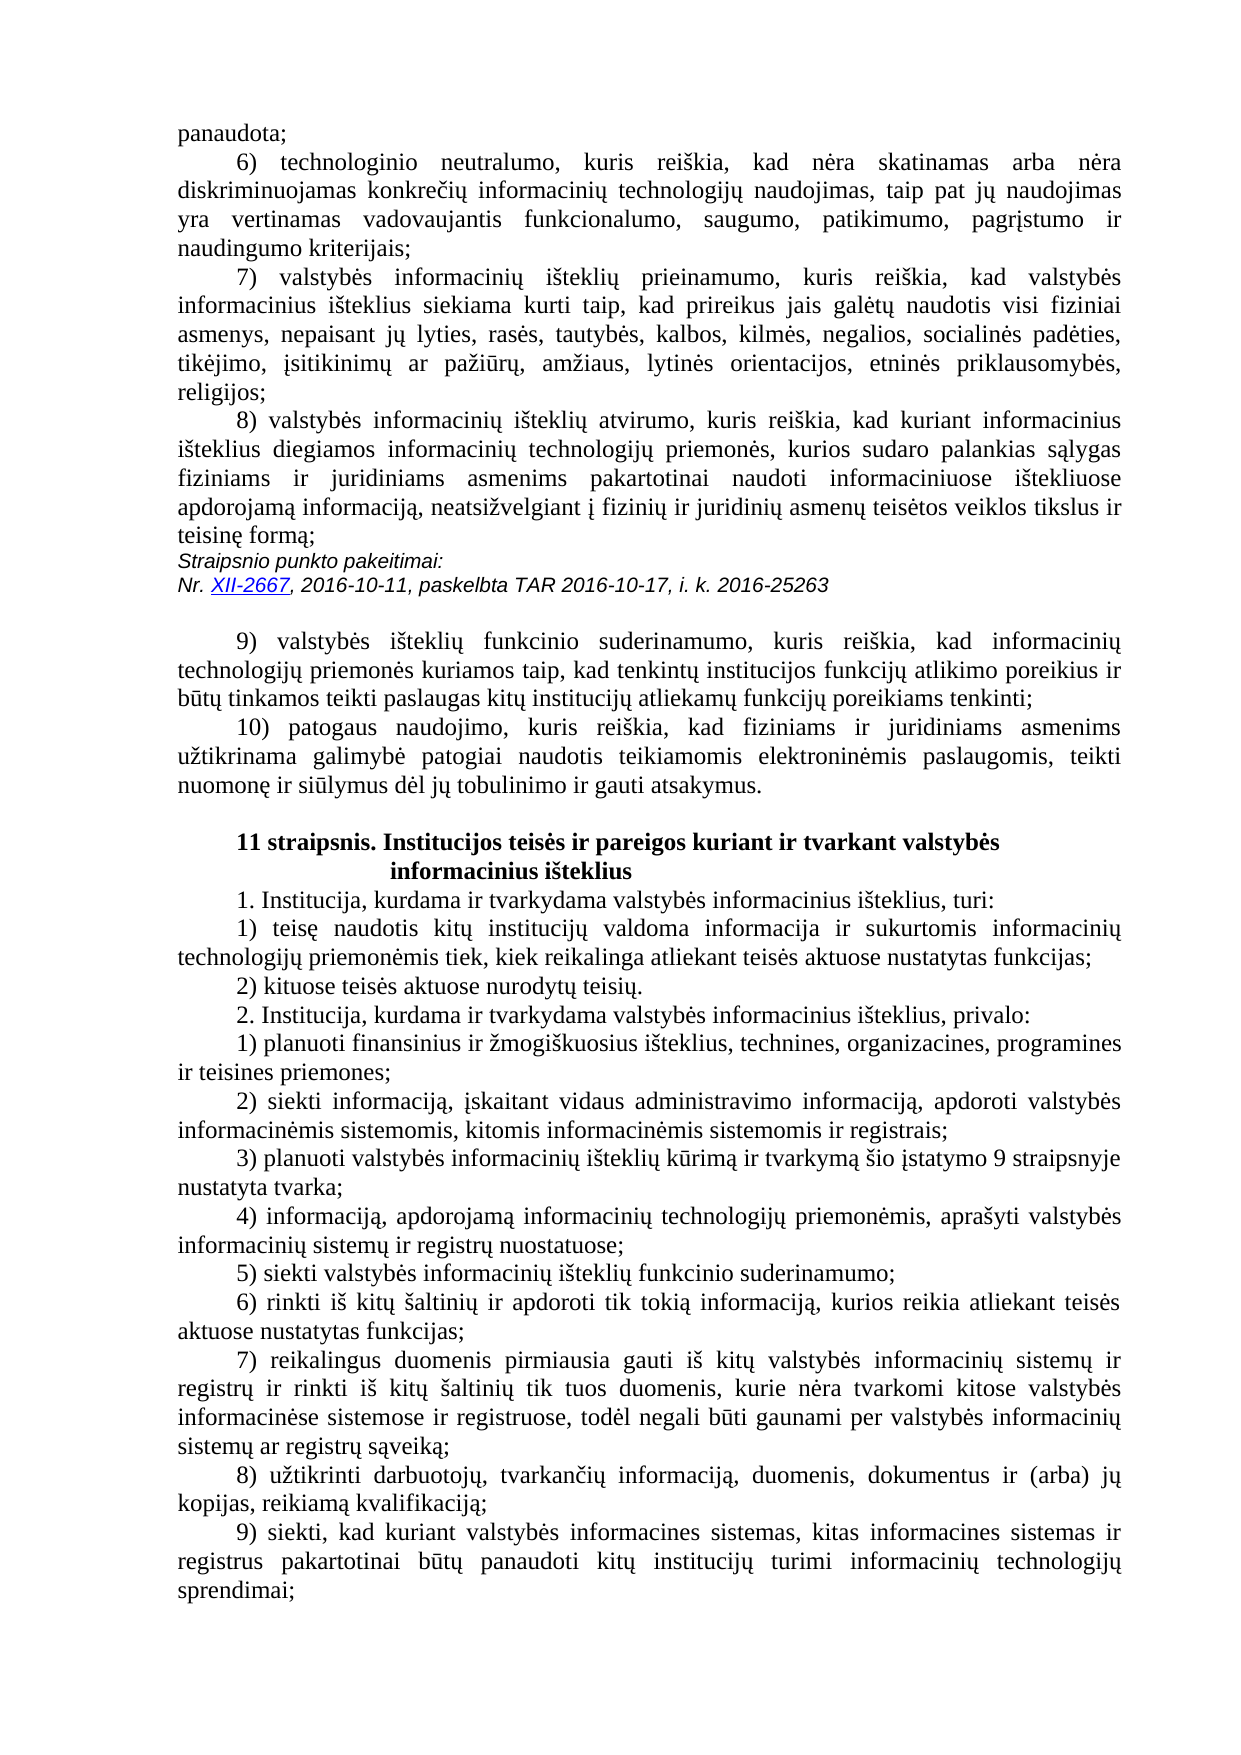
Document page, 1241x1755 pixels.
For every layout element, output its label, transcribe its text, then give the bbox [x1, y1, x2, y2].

text Straipsnio punkto pakeitimai: [177, 549, 1122, 573]
text 9) valstybės išteklių funkcinio suderinamumo, kuris reiškia, kad informacinių technologijų priemonės kuriamos taip, kad tenkintų institucijos funkcijų atlikimo poreikius ir būtų tinkamos teikti paslaugas kitų institucijų atliekamų funkcijų poreikiams tenkinti; [177, 626, 1122, 712]
text 2) siekti informaciją, įskaitant vidaus administravimo informaciją, apdoroti valstybės informacinėmis sistemomis, kitomis informacinėmis sistemomis ir registrais; [177, 1086, 1122, 1143]
text 11 straipsnis. Institucijos teisės ir pareigos kuriant ir tvarkant valstybės informacinius išteklius [236, 827, 1122, 885]
text 9) siekti, kad kuriant valstybės informacines sistemas, kitas informacines sistemas ir registrus pakartotinai būtų panaudoti kitų institucijų turimi informacinių technologijų sprendimai; [177, 1517, 1122, 1603]
text 6) rinkti iš kitų šaltinių ir apdoroti tik tokią informaciją, kurios reikia atliekant teisės aktuose nustatytas funkcijas; [177, 1287, 1122, 1345]
text 1. Institucija, kurdama ir tvarkydama valstybės informacinius išteklius, turi: [177, 885, 1122, 913]
text 5) siekti valstybės informacinių išteklių funkcinio suderinamumo; [177, 1258, 1122, 1287]
text 3) planuoti valstybės informacinių išteklių kūrimą ir tvarkymą šio įstatymo 9 straipsnyje nustatyta tvarka; [177, 1143, 1122, 1201]
text 6) technologinio neutralumo, kuris reiškia, kad nėra skatinamas arba nėra diskriminuojamas konkrečių informacinių technologijų naudojimas, taip pat jų naudojimas yra vertinamas vadovaujantis funkcionalumo, saugumo, patikimumo, pagrįstumo ir naudingumo kriterijais; [177, 147, 1122, 262]
text 2. Institucija, kurdama ir tvarkydama valstybės informacinius išteklius, privalo: [177, 1000, 1122, 1028]
text 1) planuoti finansinius ir žmogiškuosius išteklius, technines, organizacines, programines ir teisines priemones; [177, 1028, 1122, 1086]
text 7) valstybės informacinių išteklių prieinamumo, kuris reiškia, kad valstybės informacinius išteklius siekiama kurti taip, kad prireikus jais galėtų naudotis visi fiziniai asmenys, nepaisant jų lyties, rasės, tautybės, kalbos, kilmės, negalios, socialinės padėties, tikėjimo, įsitikinimų ar pažiūrų, amžiaus, lytinės orientacijos, etninės priklausomybės, religijos; [177, 262, 1122, 406]
text 1) teisę naudotis kitų institucijų valdoma informacija ir sukurtomis informacinių technologijų priemonėmis tiek, kiek reikalinga atliekant teisės aktuose nustatytas funkcijas; [177, 913, 1122, 971]
text 4) informaciją, apdorojamą informacinių technologijų priemonėmis, aprašyti valstybės informacinių sistemų ir registrų nuostatuose; [177, 1201, 1122, 1258]
text 7) reikalingus duomenis pirmiausia gauti iš kitų valstybės informacinių sistemų ir registrų ir rinkti iš kitų šaltinių tik tuos duomenis, kurie nėra tvarkomi kitose valstybės informacinėse sistemose ir registruose, todėl negali būti gaunami per valstybės informacinių sistemų ar registrų sąveiką; [177, 1345, 1122, 1460]
text panaudota; [177, 118, 1122, 147]
text 2) kituose teisės aktuose nurodytų teisių. [177, 971, 1122, 1000]
text 8) užtikrinti darbuotojų, tvarkančių informaciją, duomenis, dokumentus ir (arba) jų kopijas, reikiamą kvalifikaciją; [177, 1460, 1122, 1517]
text 8) valstybės informacinių išteklių atvirumo, kuris reiškia, kad kuriant informacinius išteklius diegiamos informacinių technologijų priemonės, kurios sudaro palankias sąlygas fiziniams ir juridiniams asmenims pakartotinai naudoti informaciniuose ištekliuose apdorojamą informaciją, neatsižvelgiant į fizinių ir juridinių asmenų teisėtos veiklos tikslus ir teisinę formą; [177, 406, 1122, 549]
text Nr. XII-2667, 2016-10-11, paskelbta TAR 2016-10-17, i. k. 2016-25263 [177, 573, 1122, 597]
text 10) patogaus naudojimo, kuris reiškia, kad fiziniams ir juridiniams asmenims užtikrinama galimybė patogiai naudotis teikiamomis elektroninėmis paslaugomis, teikti nuomonę ir siūlymus dėl jų tobulinimo ir gauti atsakymus. [177, 712, 1122, 798]
